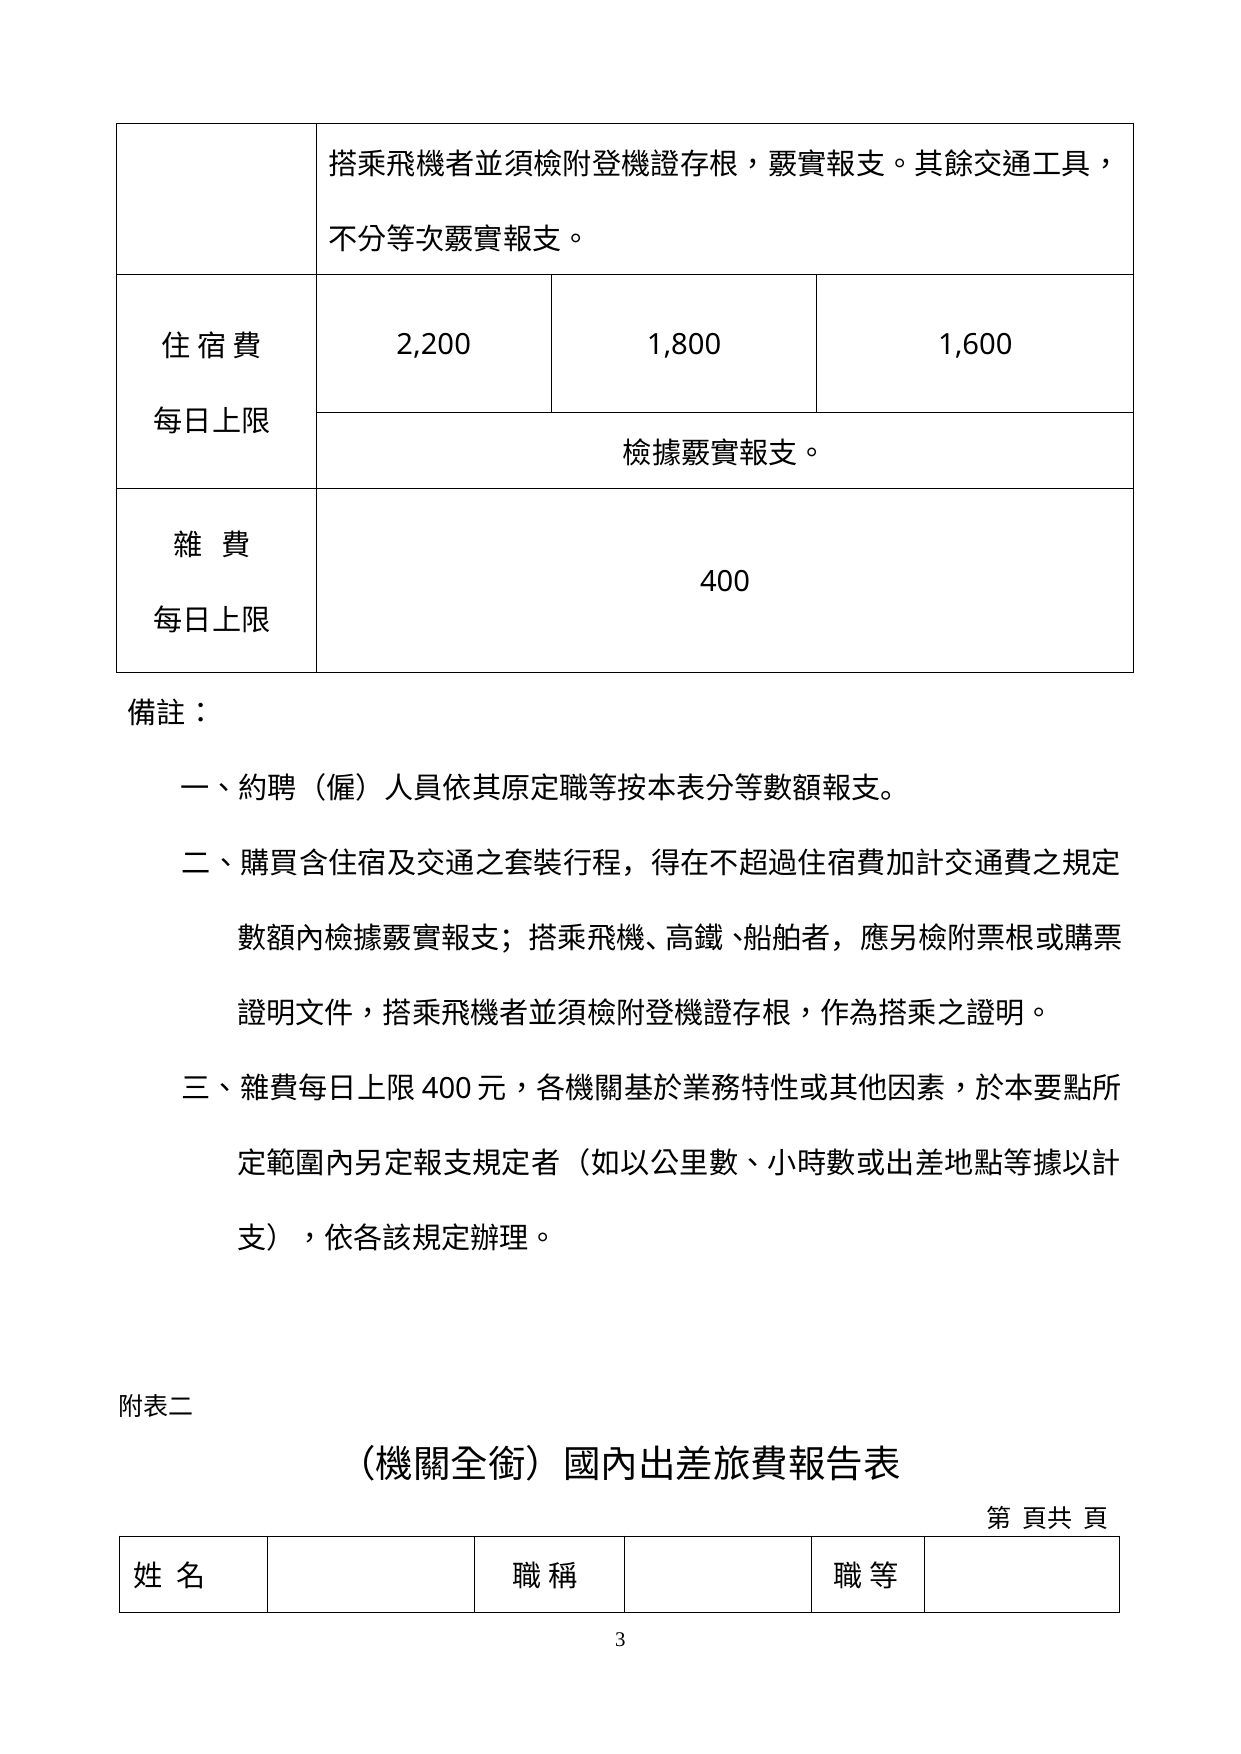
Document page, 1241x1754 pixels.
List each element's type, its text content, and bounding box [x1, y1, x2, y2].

table_cell 職 稱 [475, 1537, 624, 1612]
table_cell 住 宿 費 每日上限 [117, 275, 316, 488]
table_cell 雜 費 每日上限 [117, 489, 316, 672]
table_cell 1,600 [817, 275, 1133, 412]
table_cell [117, 124, 316, 274]
table_cell 第 頁共 頁 [119, 1498, 1119, 1536]
table_cell 400 [317, 489, 1133, 672]
table_cell 2,200 [317, 275, 551, 412]
table_cell [925, 1537, 1119, 1612]
table_cell 姓 名 [120, 1537, 267, 1612]
text 附表二 [118, 1386, 1122, 1423]
table_header （機關全銜）國內出差旅費報告表 [119, 1423, 1119, 1498]
table_cell [625, 1537, 811, 1612]
table_cell [268, 1537, 474, 1612]
table_cell 備註： 一、約聘（僱）人員依其原定職等按本表分等數額報支。 二、購買含住宿及交通之套裝行程，得在不超過住宿費加計交通費之規定數額內檢據覈實報支；搭乘飛機、高鐵、船舶者，應另檢附票根或購票證明文件，搭乘飛機者並須檢附登機證存根，作為搭乘之證明。 三、雜費每日上限400元，各機關基於業務特性或其他因素，於本要點所定範圍內另定報支規定者（如以公里數、小時數或出差地點等據以計支），依各該規定辦理。 [116, 673, 1133, 1273]
table_cell 1,800 [552, 275, 816, 412]
table_cell 檢據覈實報支。 [317, 413, 1133, 488]
table_cell 搭乘飛機者並須檢附登機證存根，覈實報支。其餘交通工具，不分等次覈實報支。 [317, 124, 1133, 274]
table_cell 職 等 [812, 1537, 924, 1612]
